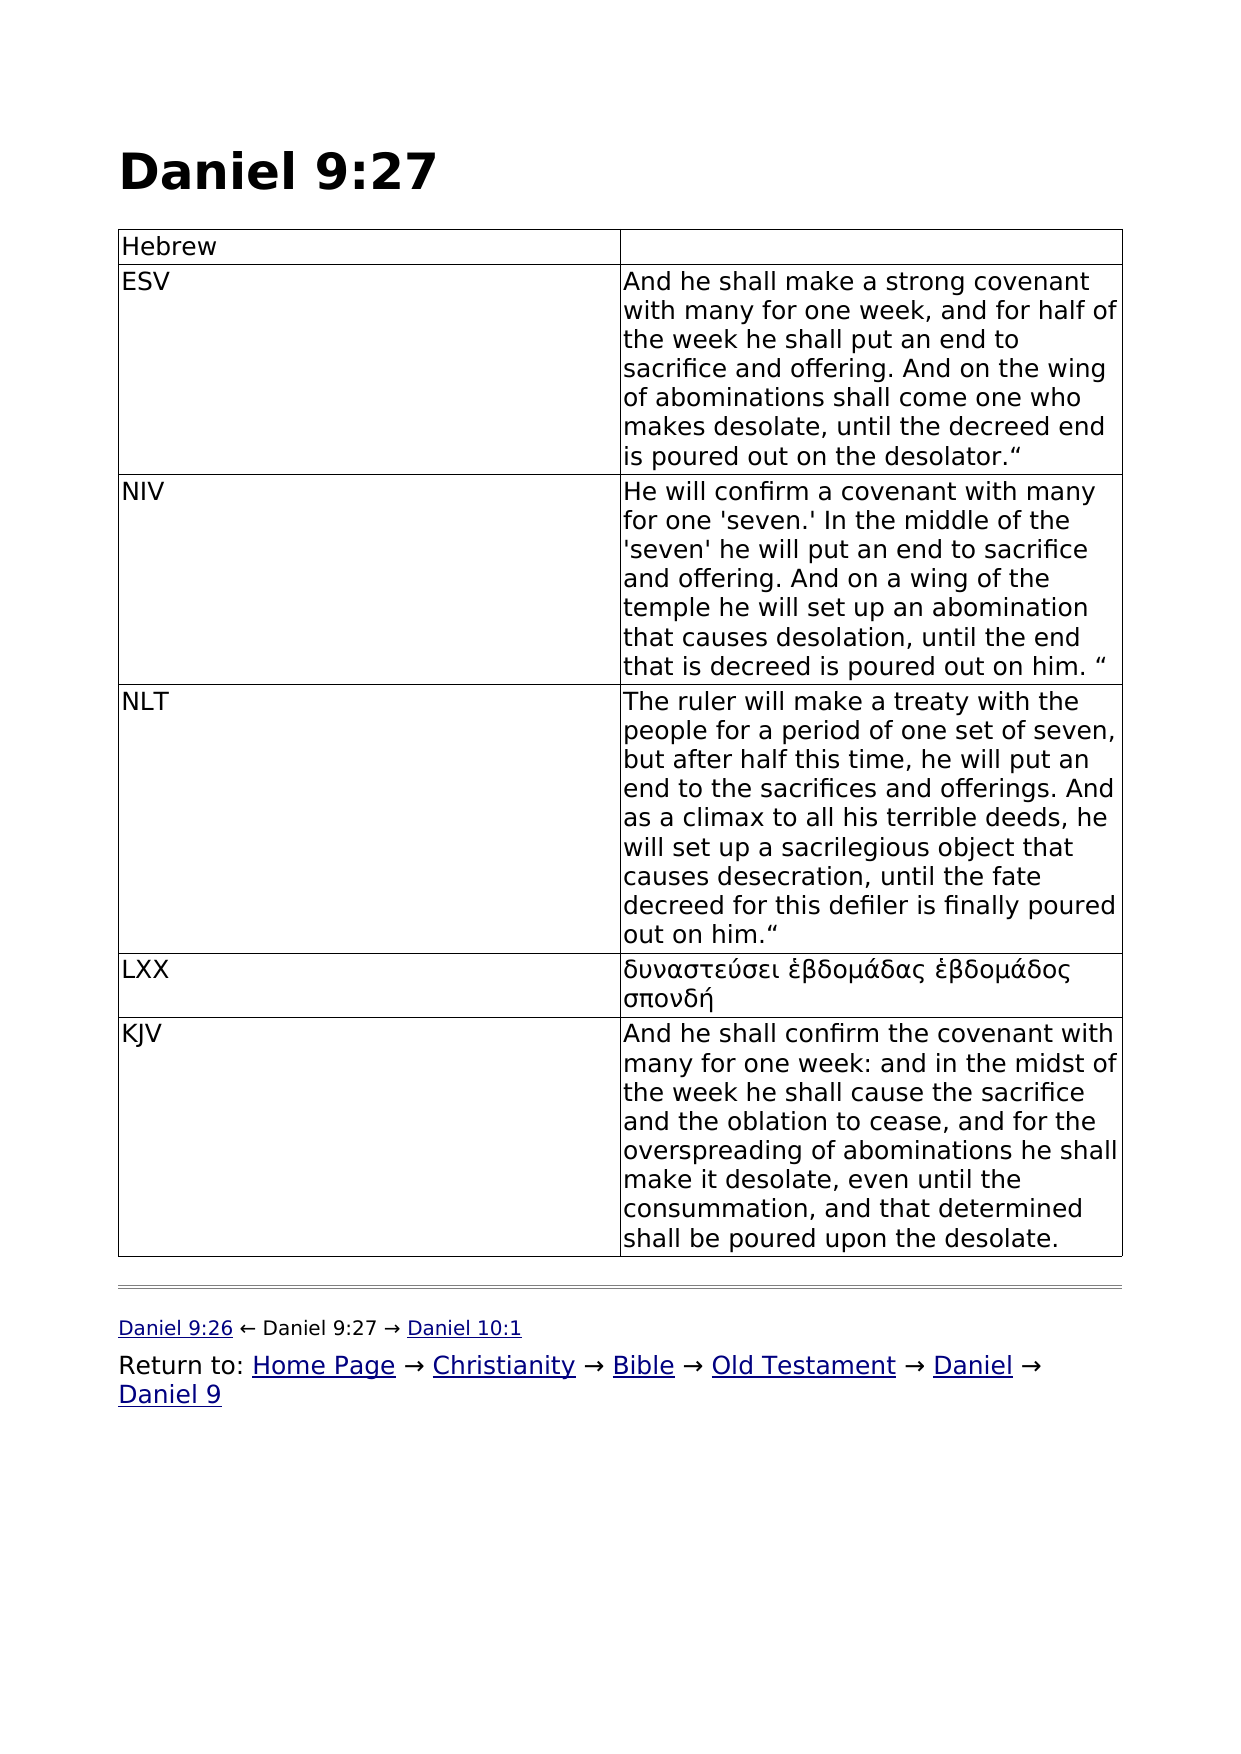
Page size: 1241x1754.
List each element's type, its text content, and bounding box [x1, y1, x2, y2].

table_cell NIV [119, 475, 620, 684]
table_header Hebrew [119, 230, 620, 264]
table_header [621, 230, 1122, 264]
table_cell The ruler will make a treaty with the people for a period of one set of seven, but after half this time, he will put an end to the sacrifices and offerings. And as a climax to all his terrible deeds, he will set up a sacrilegious object that causes desecration, until the fate decreed for this defiler is finally poured out on him.“ [621, 685, 1122, 952]
subtitle Daniel 9:27 [118, 143, 1122, 201]
table_cell He will confirm a covenant with many for one 'seven.' In the middle of the 'seven' he will put an end to sacrifice and offering. And on a wing of the temple he will set up an abomination that causes desolation, until the end that is decreed is poured out on him. “ [621, 475, 1122, 684]
table_cell ESV [119, 265, 620, 474]
text Return to: Home Page → Christianity → Bible → Old Testament → Daniel → Daniel 9 [118, 1351, 1122, 1409]
text Daniel 9:26 ← Daniel 9:27 → Daniel 10:1 [118, 1317, 1122, 1351]
table_cell δυναστεύσει ἑβδομάδας ἑβδομάδος σπονδή [621, 954, 1122, 1017]
table_cell And he shall confirm the covenant with many for one week: and in the midst of the week he shall cause the sacrifice and the oblation to cease, and for the overspreading of abominations he shall make it desolate, even until the consummation, and that determined shall be poured upon the desolate. [621, 1018, 1122, 1256]
table_cell KJV [119, 1018, 620, 1256]
table_cell And he shall make a strong covenant with many for one week, and for half of the week he shall put an end to sacrifice and offering. And on the wing of abominations shall come one who makes desolate, until the decreed end is poured out on the desolator.“ [621, 265, 1122, 474]
table_cell NLT [119, 685, 620, 952]
table_cell LXX [119, 954, 620, 1017]
